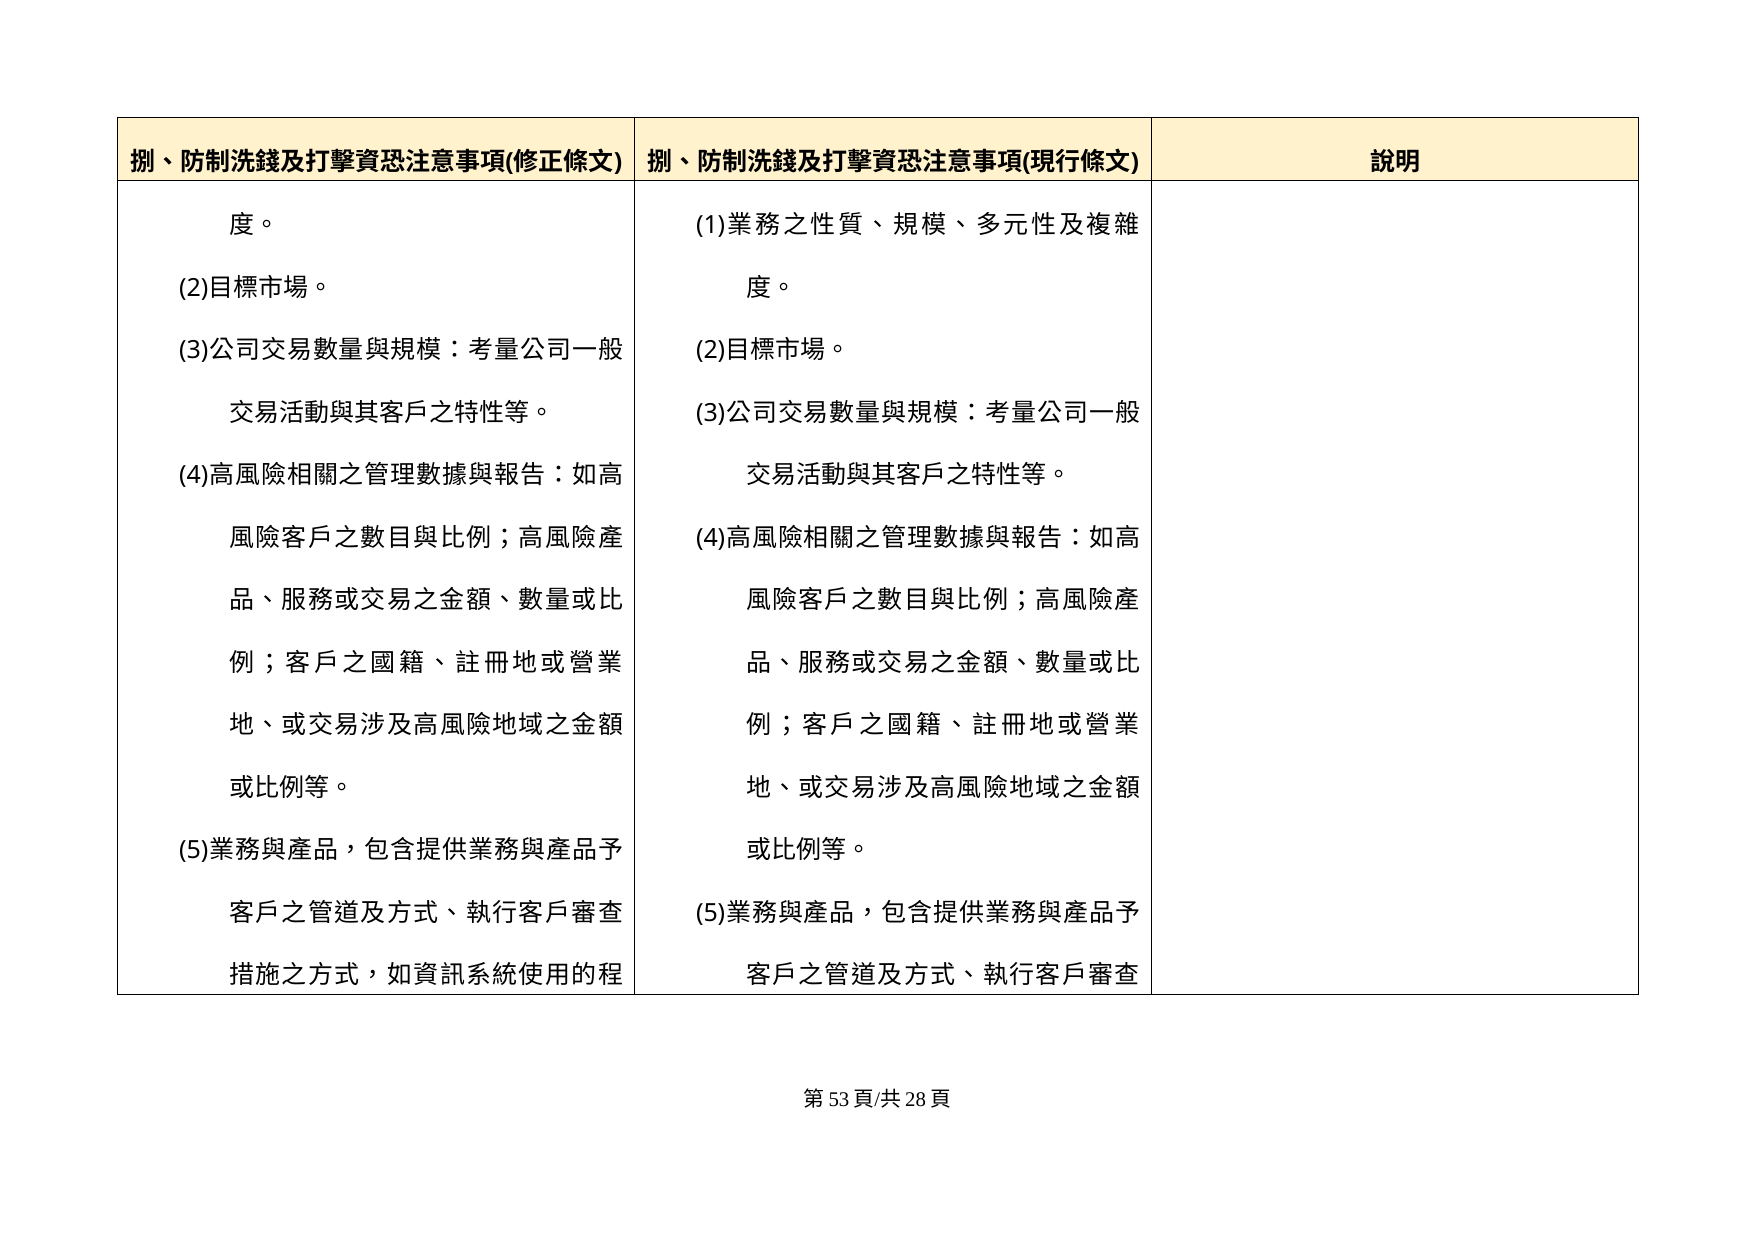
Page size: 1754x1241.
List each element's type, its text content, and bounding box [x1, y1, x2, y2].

table_header 捌、防制洗錢及打擊資恐注意事項(修正條文) [118, 118, 634, 180]
table_header 說明 [1152, 118, 1638, 180]
table_header 捌、防制洗錢及打擊資恐注意事項(現行條文) [635, 118, 1151, 180]
table_cell 二、配合「信託業防制洗錢及打擊資恐注意事項範本」第4條第13款之修正，修正本控制重點。 配合「信託業防制洗錢及打擊資恐注意事項範本」第10條之增訂，增訂本控制重點；以下控制重點 (二十一)至(三十五)之項次依序順修。 配合「信託業防制洗錢及打擊資恐注意事項範本」新增第10條，就控制重點(二十二)至(二十四)、(二十六)引用之「信託業防制洗錢及打擊資恐注意事項範本」條款依序順修。 配合「信託業防制洗錢及打擊資恐注意事項範本」第16條之修正，修正本控制重點。 [1152, 181, 1638, 994]
